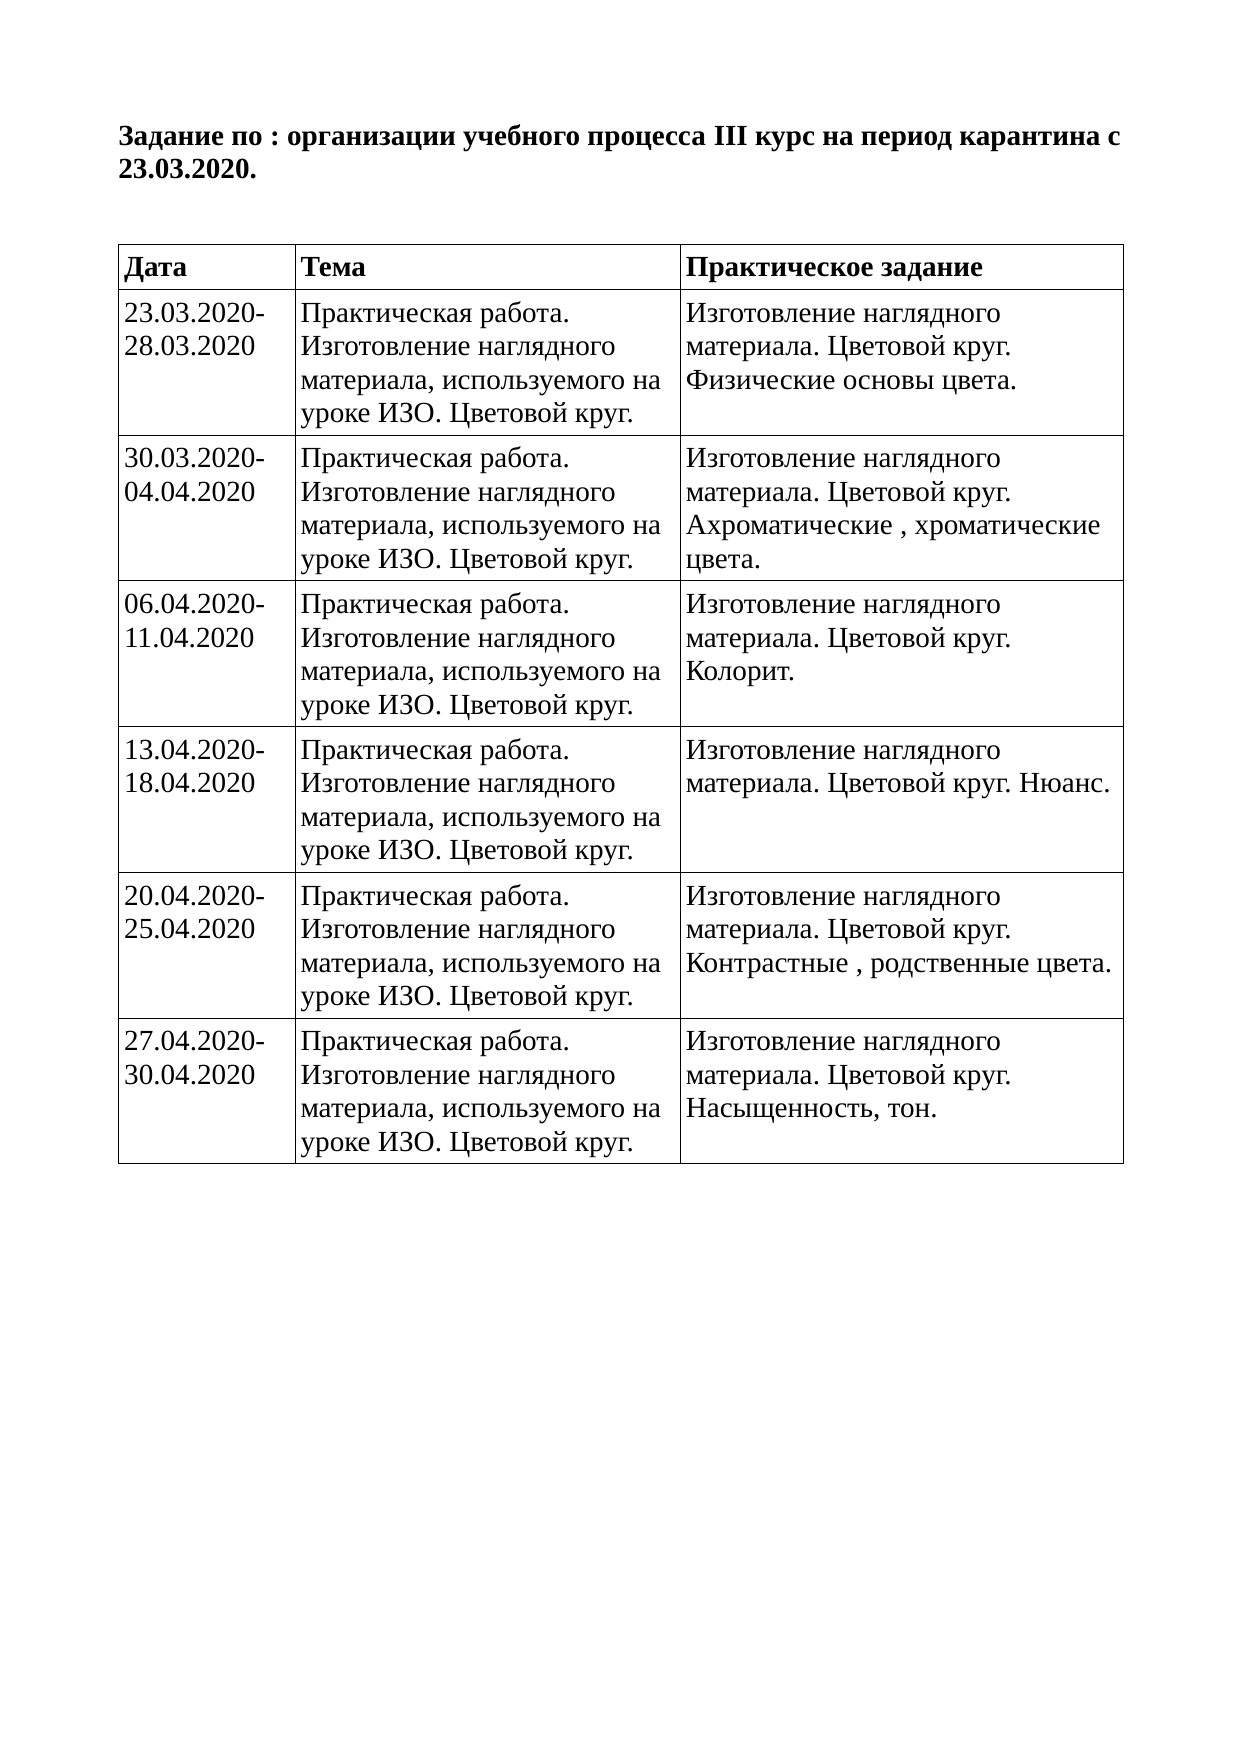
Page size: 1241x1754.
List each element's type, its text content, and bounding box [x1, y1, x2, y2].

table_header Практическое задание [681, 245, 1123, 289]
table_cell Практическая работа. Изготовление наглядного материала, используемого на уроке ИЗО. Цветовой круг. [296, 873, 680, 1017]
table_cell 06.04.2020- 11.04.2020 [119, 581, 295, 726]
text Задание по : организации учебного процесса III курс на период карантина с 23.03.2020. [118, 118, 1122, 185]
table_cell 20.04.2020- 25.04.2020 [119, 873, 295, 1017]
table_cell 13.04.2020- 18.04.2020 [119, 727, 295, 872]
table_cell Изготовление наглядного материала. Цветовой круг. Нюанс. [681, 727, 1123, 872]
table_cell 30.03.2020- 04.04.2020 [119, 436, 295, 580]
table_cell Изготовление наглядного материала. Цветовой круг. Насыщенность, тон. [681, 1019, 1123, 1163]
table_cell 23.03.2020- 28.03.2020 [119, 290, 295, 434]
table_cell Практическая работа. Изготовление наглядного материала, используемого на уроке ИЗО. Цветовой круг. [296, 581, 680, 726]
table_cell Изготовление наглядного материала. Цветовой круг. Ахроматические , хроматические цвета. [681, 436, 1123, 580]
table_cell Практическая работа. Изготовление наглядного материала, используемого на уроке ИЗО. Цветовой круг. [296, 1019, 680, 1163]
table_header Дата [119, 245, 295, 289]
table_header Тема [296, 245, 680, 289]
table_cell Практическая работа. Изготовление наглядного материала, используемого на уроке ИЗО. Цветовой круг. [296, 436, 680, 580]
table_cell Практическая работа. Изготовление наглядного материала, используемого на уроке ИЗО. Цветовой круг. [296, 727, 680, 872]
table_cell Изготовление наглядного материала. Цветовой круг. Контрастные , родственные цвета. [681, 873, 1123, 1017]
table_cell 27.04.2020- 30.04.2020 [119, 1019, 295, 1163]
table_cell Изготовление наглядного материала. Цветовой круг. Колорит. [681, 581, 1123, 726]
table_cell Практическая работа. Изготовление наглядного материала, используемого на уроке ИЗО. Цветовой круг. [296, 290, 680, 434]
table_cell Изготовление наглядного материала. Цветовой круг. Физические основы цвета. [681, 290, 1123, 434]
